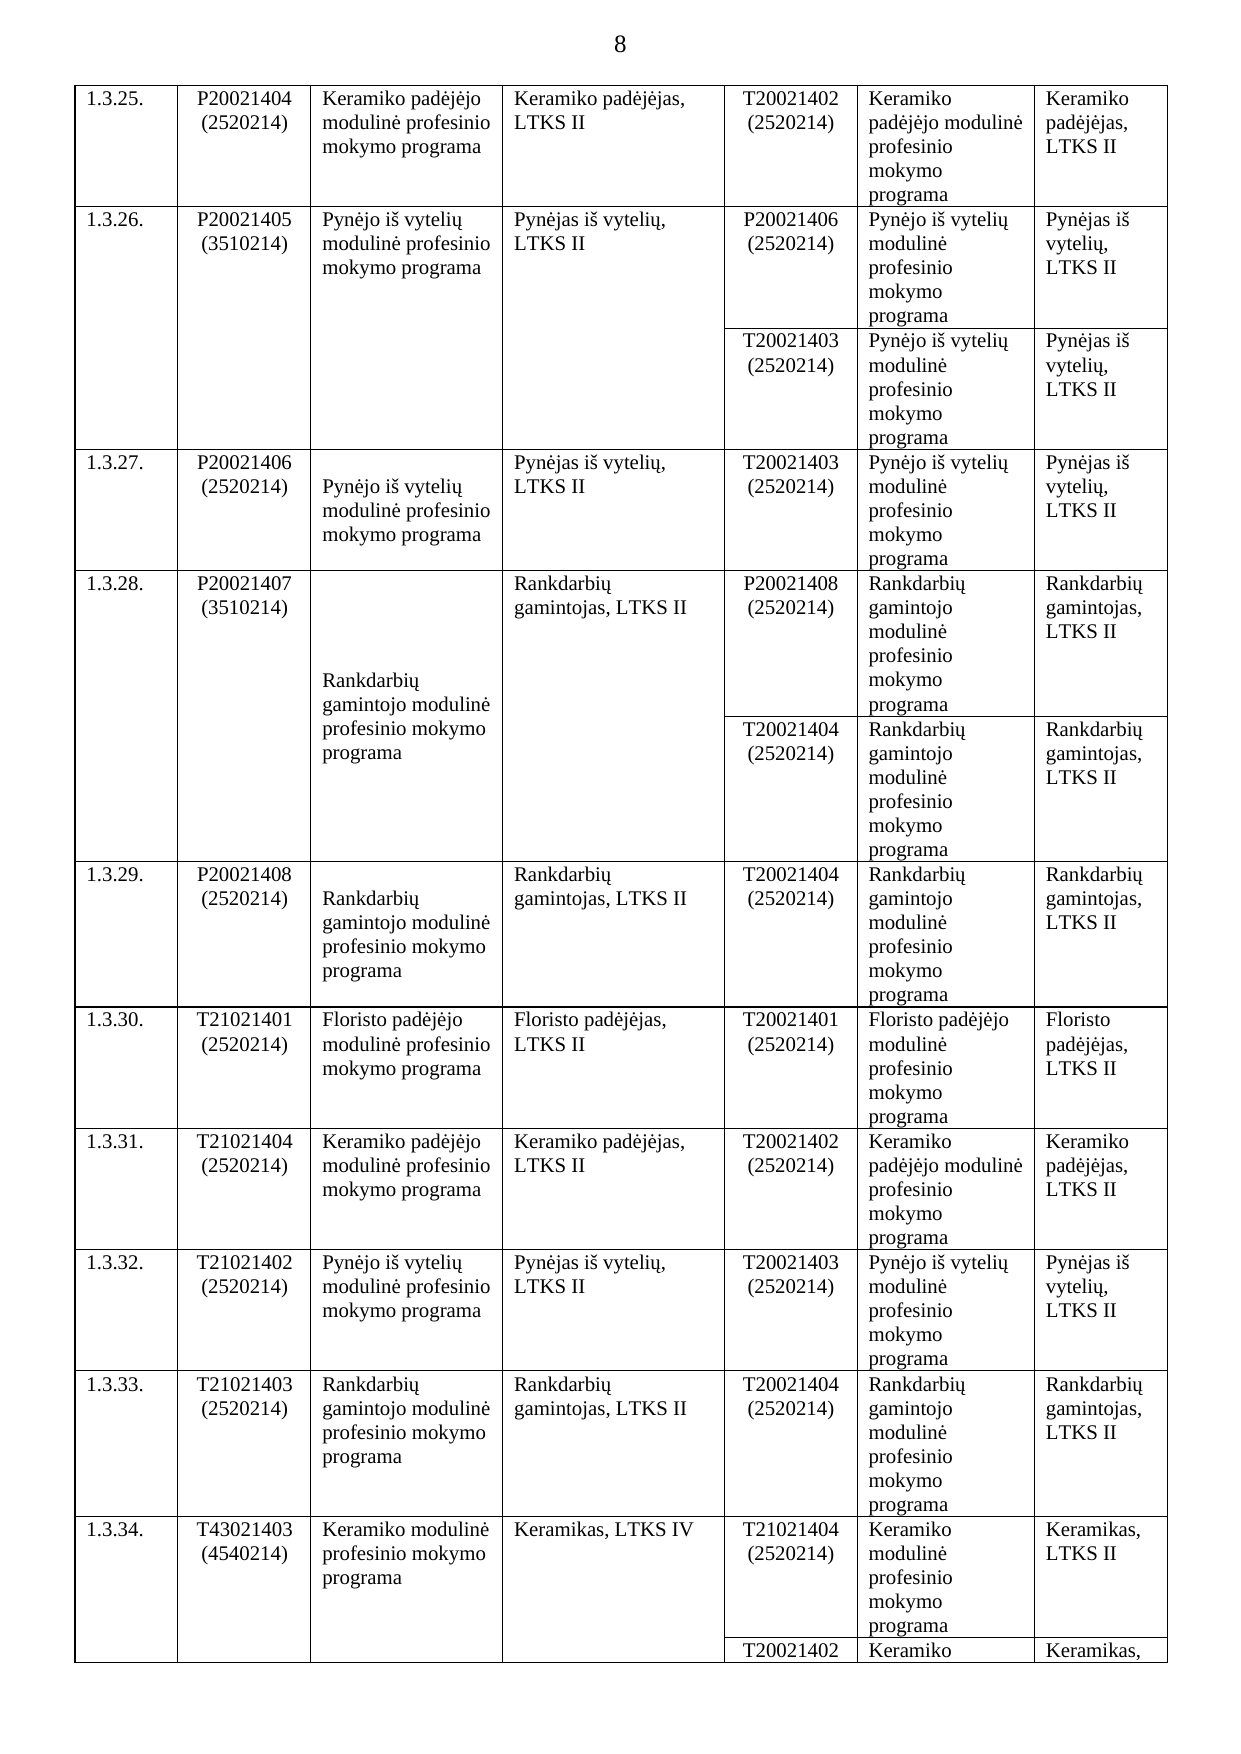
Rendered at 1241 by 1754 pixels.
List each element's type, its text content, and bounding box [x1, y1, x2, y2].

table_cell T21021403 (2520214) [178, 1371, 310, 1516]
table_cell Rankdarbių gamintojo modulinė profesinio mokymo programa [311, 1371, 502, 1516]
table_cell Keramiko padėjėjas, LTKS II [503, 1129, 724, 1249]
table_cell Keramiko [858, 1638, 1034, 1662]
table_cell P20021408 (2520214) [178, 862, 310, 1006]
table_cell T20021404 (2520214) [725, 1371, 857, 1516]
table_cell T20021401 (2520214) [725, 1008, 857, 1128]
table_cell Pynėjas iš vytelių, LTKS II [1035, 207, 1167, 327]
table_cell P20021405 (3510214) [178, 207, 310, 449]
table_cell Keramiko padėjėjo modulinė profesinio mokymo programa [858, 1129, 1034, 1249]
table_cell T43021403 (4540214) [178, 1517, 310, 1662]
table_cell Pynėjo iš vytelių modulinė profesinio mokymo programa [858, 207, 1034, 327]
table_cell Keramiko padėjėjo modulinė profesinio mokymo programa [311, 1129, 502, 1249]
table_cell Rankdarbių gamintojas, LTKS II [1035, 717, 1167, 861]
table_cell Rankdarbių gamintojas, LTKS II [1035, 571, 1167, 716]
table_cell 1.3.25. [76, 86, 177, 206]
table_cell P20021407 (3510214) [178, 571, 310, 861]
table_cell 1.3.32. [76, 1250, 177, 1370]
table_cell Rankdarbių gamintojo modulinė profesinio mokymo programa [858, 717, 1034, 861]
table_cell Rankdarbių gamintojas, LTKS II [503, 862, 724, 1006]
table_cell Pynėjo iš vytelių modulinė profesinio mokymo programa [311, 450, 502, 570]
table_cell Pynėjo iš vytelių modulinė profesinio mokymo programa [311, 1250, 502, 1370]
table_cell T20021403 (2520214) [725, 329, 857, 449]
table_cell Pynėjas iš vytelių, LTKS II [1035, 329, 1167, 449]
table_cell Keramiko padėjėjas, LTKS II [503, 86, 724, 206]
table_cell T21021401 (2520214) [178, 1008, 310, 1128]
table_cell Keramikas, LTKS II [1035, 1517, 1167, 1637]
table_cell 1.3.26. [76, 207, 177, 449]
table_cell T20021403 (2520214) [725, 1250, 857, 1370]
table_cell T21021404 (2520214) [725, 1517, 857, 1637]
table_cell P20021408 (2520214) [725, 571, 857, 716]
table_cell 1.3.27. [76, 450, 177, 570]
table_cell Rankdarbių gamintojo modulinė profesinio mokymo programa [311, 862, 502, 1006]
table_cell 1.3.30. [76, 1008, 177, 1128]
table_cell Keramiko padėjėjo modulinė profesinio mokymo programa [858, 86, 1034, 206]
table_cell Keramiko padėjėjas, LTKS II [1035, 86, 1167, 206]
table_cell Pynėjo iš vytelių modulinė profesinio mokymo programa [311, 207, 502, 449]
table_cell Rankdarbių gamintojo modulinė profesinio mokymo programa [858, 862, 1034, 1006]
table_cell Pynėjas iš vytelių, LTKS II [503, 1250, 724, 1370]
table_cell T20021403 (2520214) [725, 450, 857, 570]
table_cell Rankdarbių gamintojo modulinė profesinio mokymo programa [858, 1371, 1034, 1516]
table_cell Rankdarbių gamintojo modulinė profesinio mokymo programa [858, 571, 1034, 716]
table_cell Keramiko padėjėjo modulinė profesinio mokymo programa [311, 86, 502, 206]
table_cell Keramiko modulinė profesinio mokymo programa [311, 1517, 502, 1662]
table_cell T20021402 (2520214) [725, 1129, 857, 1249]
table_cell T21021402 (2520214) [178, 1250, 310, 1370]
table_cell P20021406 (2520214) [725, 207, 857, 327]
table_cell Floristo padėjėjo modulinė profesinio mokymo programa [858, 1008, 1034, 1128]
table_cell Pynėjas iš vytelių, LTKS II [1035, 450, 1167, 570]
table_cell Keramiko modulinė profesinio mokymo programa [858, 1517, 1034, 1637]
table_cell T20021402 (2520214) [725, 86, 857, 206]
table_cell Pynėjas iš vytelių, LTKS II [503, 207, 724, 449]
table_cell Pynėjo iš vytelių modulinė profesinio mokymo programa [858, 329, 1034, 449]
table_cell Pynėjas iš vytelių, LTKS II [503, 450, 724, 570]
table_cell P20021404 (2520214) [178, 86, 310, 206]
table_cell P20021406 (2520214) [178, 450, 310, 570]
table_cell Keramikas, LTKS IV [503, 1517, 724, 1662]
table_cell Rankdarbių gamintojas, LTKS II [503, 571, 724, 861]
table_cell Rankdarbių gamintojas, LTKS II [1035, 862, 1167, 1006]
table_cell Floristo padėjėjo modulinė profesinio mokymo programa [311, 1008, 502, 1128]
table_cell Keramiko padėjėjas, LTKS II [1035, 1129, 1167, 1249]
table_cell 1.3.33. [76, 1371, 177, 1516]
table_cell 1.3.29. [76, 862, 177, 1006]
table_cell Pynėjo iš vytelių modulinė profesinio mokymo programa [858, 450, 1034, 570]
table_cell Floristo padėjėjas, LTKS II [1035, 1008, 1167, 1128]
table_cell T20021404 (2520214) [725, 862, 857, 1006]
table_cell 1.3.34. [76, 1517, 177, 1662]
table_cell 1.3.28. [76, 571, 177, 861]
table_cell Pynėjas iš vytelių, LTKS II [1035, 1250, 1167, 1370]
table_cell T20021402 [725, 1638, 857, 1662]
table_cell Floristo padėjėjas, LTKS II [503, 1008, 724, 1128]
table_cell Pynėjo iš vytelių modulinė profesinio mokymo programa [858, 1250, 1034, 1370]
table_cell Rankdarbių gamintojas, LTKS II [503, 1371, 724, 1516]
table_cell 1.3.31. [76, 1129, 177, 1249]
table_cell Keramikas, [1035, 1638, 1167, 1662]
table_cell T20021404 (2520214) [725, 717, 857, 861]
table_cell Rankdarbių gamintojo modulinė profesinio mokymo programa [311, 571, 502, 861]
table_cell Rankdarbių gamintojas, LTKS II [1035, 1371, 1167, 1516]
table_cell T21021404 (2520214) [178, 1129, 310, 1249]
